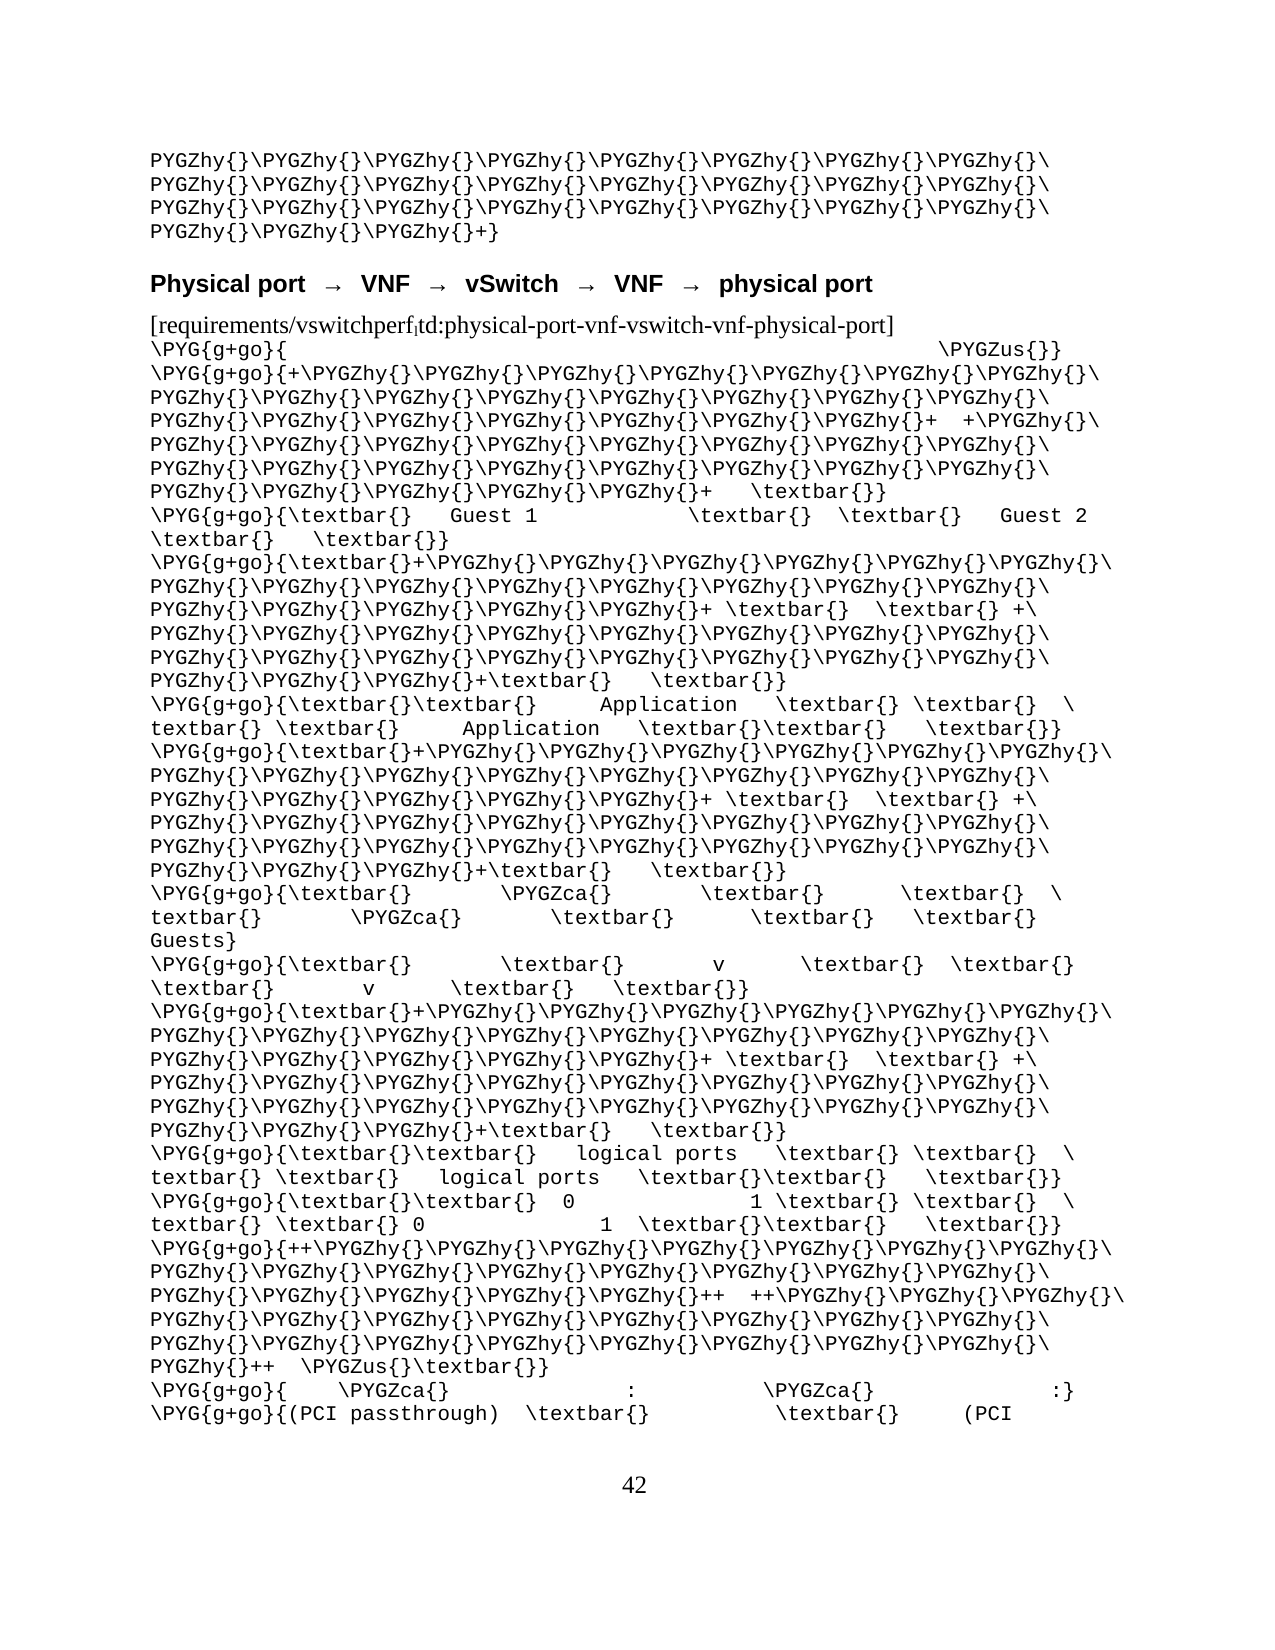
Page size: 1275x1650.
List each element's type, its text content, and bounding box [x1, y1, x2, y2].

subtitle Physical port → VNF → vSwitch → VNF → physical port [150, 269, 1125, 298]
text \PYG{g+go}{\textbar{} \PYGZca{} \textbar{} \textbar{} \textbar{} \PYGZca{} \textbar{} \textbar{} \textbar{} Guests} [150, 883, 1125, 954]
text PYGZhy{}\PYGZhy{}\PYGZhy{}\PYGZhy{}\PYGZhy{}\PYGZhy{}\PYGZhy{}\PYGZhy{}\PYGZhy{}\PYGZhy{}\PYGZhy{}\PYGZhy{}\PYGZhy{}\PYGZhy{}\PYGZhy{}\PYGZhy{}\PYGZhy{}\PYGZhy{}\PYGZhy{}\PYGZhy{}\PYGZhy{}\PYGZhy{}\PYGZhy{}\PYGZhy{}\PYGZhy{}\PYGZhy{}\PYGZhy{}+} [150, 150, 1125, 244]
text \PYG{g+go}{ \PYGZca{} : \PYGZca{} :} [150, 1380, 1125, 1403]
text \PYG{g+go}{++\PYGZhy{}\PYGZhy{}\PYGZhy{}\PYGZhy{}\PYGZhy{}\PYGZhy{}\PYGZhy{}\PYGZhy{}\PYGZhy{}\PYGZhy{}\PYGZhy{}\PYGZhy{}\PYGZhy{}\PYGZhy{}\PYGZhy{}\PYGZhy{}\PYGZhy{}\PYGZhy{}\PYGZhy{}\PYGZhy{}++ ++\PYGZhy{}\PYGZhy{}\PYGZhy{}\PYGZhy{}\PYGZhy{}\PYGZhy{}\PYGZhy{}\PYGZhy{}\PYGZhy{}\PYGZhy{}\PYGZhy{}\PYGZhy{}\PYGZhy{}\PYGZhy{}\PYGZhy{}\PYGZhy{}\PYGZhy{}\PYGZhy{}\PYGZhy{}\PYGZhy{}++ \PYGZus{}\textbar{}} [150, 1238, 1125, 1380]
text [requirements/vswitchperfltd:physical-port-vnf-vswitch-vnf-physical-port] [150, 311, 1125, 339]
text \PYG{g+go}{\textbar{} Guest 1 \textbar{} \textbar{} Guest 2 \textbar{} \textbar{}} [150, 505, 1125, 552]
text \PYG{g+go}{\textbar{}+\PYGZhy{}\PYGZhy{}\PYGZhy{}\PYGZhy{}\PYGZhy{}\PYGZhy{}\PYGZhy{}\PYGZhy{}\PYGZhy{}\PYGZhy{}\PYGZhy{}\PYGZhy{}\PYGZhy{}\PYGZhy{}\PYGZhy{}\PYGZhy{}\PYGZhy{}\PYGZhy{}\PYGZhy{}+ \textbar{} \textbar{} +\PYGZhy{}\PYGZhy{}\PYGZhy{}\PYGZhy{}\PYGZhy{}\PYGZhy{}\PYGZhy{}\PYGZhy{}\PYGZhy{}\PYGZhy{}\PYGZhy{}\PYGZhy{}\PYGZhy{}\PYGZhy{}\PYGZhy{}\PYGZhy{}\PYGZhy{}\PYGZhy{}\PYGZhy{}+\textbar{} \textbar{}} [150, 741, 1125, 883]
text \PYG{g+go}{ \PYGZus{}} [150, 339, 1125, 363]
text \PYG{g+go}{\textbar{}+\PYGZhy{}\PYGZhy{}\PYGZhy{}\PYGZhy{}\PYGZhy{}\PYGZhy{}\PYGZhy{}\PYGZhy{}\PYGZhy{}\PYGZhy{}\PYGZhy{}\PYGZhy{}\PYGZhy{}\PYGZhy{}\PYGZhy{}\PYGZhy{}\PYGZhy{}\PYGZhy{}\PYGZhy{}+ \textbar{} \textbar{} +\PYGZhy{}\PYGZhy{}\PYGZhy{}\PYGZhy{}\PYGZhy{}\PYGZhy{}\PYGZhy{}\PYGZhy{}\PYGZhy{}\PYGZhy{}\PYGZhy{}\PYGZhy{}\PYGZhy{}\PYGZhy{}\PYGZhy{}\PYGZhy{}\PYGZhy{}\PYGZhy{}\PYGZhy{}+\textbar{} \textbar{}} [150, 552, 1125, 694]
text \PYG{g+go}{\textbar{} \textbar{} v \textbar{} \textbar{} \textbar{} v \textbar{} \textbar{}} [150, 954, 1125, 1001]
text \PYG{g+go}{+\PYGZhy{}\PYGZhy{}\PYGZhy{}\PYGZhy{}\PYGZhy{}\PYGZhy{}\PYGZhy{}\PYGZhy{}\PYGZhy{}\PYGZhy{}\PYGZhy{}\PYGZhy{}\PYGZhy{}\PYGZhy{}\PYGZhy{}\PYGZhy{}\PYGZhy{}\PYGZhy{}\PYGZhy{}\PYGZhy{}\PYGZhy{}\PYGZhy{}+ +\PYGZhy{}\PYGZhy{}\PYGZhy{}\PYGZhy{}\PYGZhy{}\PYGZhy{}\PYGZhy{}\PYGZhy{}\PYGZhy{}\PYGZhy{}\PYGZhy{}\PYGZhy{}\PYGZhy{}\PYGZhy{}\PYGZhy{}\PYGZhy{}\PYGZhy{}\PYGZhy{}\PYGZhy{}\PYGZhy{}\PYGZhy{}\PYGZhy{}+ \textbar{}} [150, 363, 1125, 505]
text \PYG{g+go}{\textbar{}\textbar{} 0 1 \textbar{} \textbar{} \textbar{} \textbar{} 0 1 \textbar{}\textbar{} \textbar{}} [150, 1191, 1125, 1238]
text \PYG{g+go}{\textbar{}+\PYGZhy{}\PYGZhy{}\PYGZhy{}\PYGZhy{}\PYGZhy{}\PYGZhy{}\PYGZhy{}\PYGZhy{}\PYGZhy{}\PYGZhy{}\PYGZhy{}\PYGZhy{}\PYGZhy{}\PYGZhy{}\PYGZhy{}\PYGZhy{}\PYGZhy{}\PYGZhy{}\PYGZhy{}+ \textbar{} \textbar{} +\PYGZhy{}\PYGZhy{}\PYGZhy{}\PYGZhy{}\PYGZhy{}\PYGZhy{}\PYGZhy{}\PYGZhy{}\PYGZhy{}\PYGZhy{}\PYGZhy{}\PYGZhy{}\PYGZhy{}\PYGZhy{}\PYGZhy{}\PYGZhy{}\PYGZhy{}\PYGZhy{}\PYGZhy{}+\textbar{} \textbar{}} [150, 1001, 1125, 1143]
text \PYG{g+go}{\textbar{}\textbar{} logical ports \textbar{} \textbar{} \textbar{} \textbar{} logical ports \textbar{}\textbar{} \textbar{}} [150, 1143, 1125, 1191]
text \PYG{g+go}{\textbar{}\textbar{} Application \textbar{} \textbar{} \textbar{} \textbar{} Application \textbar{}\textbar{} \textbar{}} [150, 694, 1125, 741]
text \PYG{g+go}{(PCI passthrough) \textbar{} \textbar{} (PCI [150, 1403, 1125, 1427]
